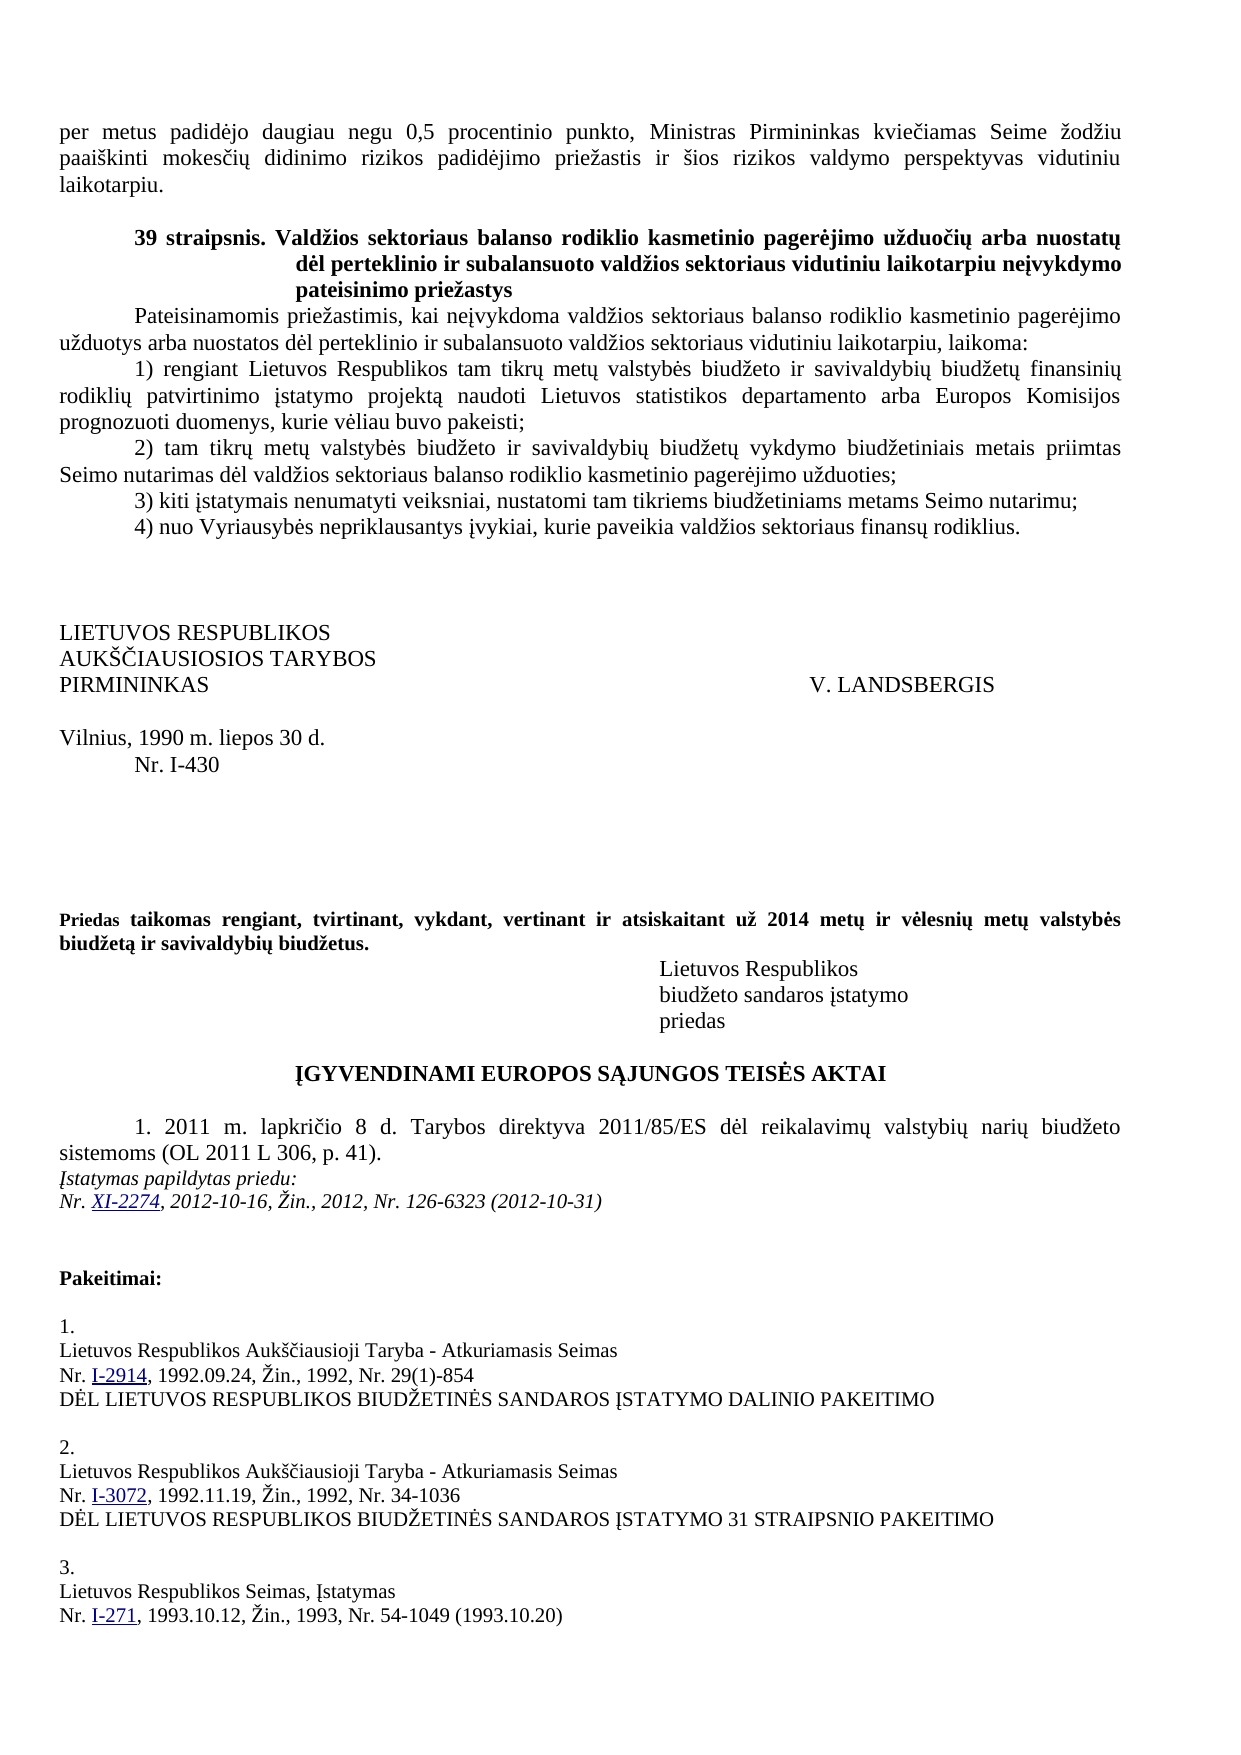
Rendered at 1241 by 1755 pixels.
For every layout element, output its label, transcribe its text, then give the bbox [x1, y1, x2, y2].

text Lietuvos Respublikos Aukščiausioji Taryba - Atkuriamasis Seimas [59, 1459, 1122, 1483]
text ĮGYVENDINAMI EUROPOS SĄJUNGOS TEISĖS AKTAI [59, 1060, 1122, 1086]
text Nr. I-271, 1993.10.12, Žin., 1993, Nr. 54-1049 (1993.10.20) [59, 1603, 1122, 1627]
text AUKŠČIAUSIOSIOS TARYBOS [59, 645, 1122, 672]
text per metus padidėjo daugiau negu 0,5 procentinio punkto, Ministras Pirmininkas kviečiamas Seime žodžiu paaiškinti mokesčių didinimo rizikos padidėjimo priežastis ir šios rizikos valdymo perspektyvas vidutiniu laikotarpiu. [59, 118, 1122, 197]
text PIRMININKAS V. LANDSBERGIS [59, 672, 1122, 698]
text DĖL LIETUVOS RESPUBLIKOS BIUDŽETINĖS SANDAROS ĮSTATYMO 31 STRAIPSNIO PAKEITIMO [59, 1507, 1122, 1531]
text Nr. I-430 [59, 751, 1122, 777]
text 2. [59, 1435, 1122, 1459]
text 1. [59, 1314, 1122, 1338]
text Nr. I-2914, 1992.09.24, Žin., 1992, Nr. 29(1)-854 [59, 1362, 1122, 1387]
text DĖL LIETUVOS RESPUBLIKOS BIUDŽETINĖS SANDAROS ĮSTATYMO DALINIO PAKEITIMO [59, 1387, 1122, 1411]
text 2) tam tikrų metų valstybės biudžeto ir savivaldybių biudžetų vykdymo biudžetiniais metais priimtas Seimo nutarimas dėl valdžios sektoriaus balanso rodiklio kasmetinio pagerėjimo užduoties; [59, 434, 1122, 487]
text 39 straipsnis. Valdžios sektoriaus balanso rodiklio kasmetinio pagerėjimo užduočių arba nuostatų dėl perteklinio ir subalansuoto valdžios sektoriaus vidutiniu laikotarpiu neįvykdymo pateisinimo priežastys [134, 223, 1122, 303]
text Nr. XI-2274, 2012-10-16, Žin., 2012, Nr. 126-6323 (2012-10-31) [59, 1189, 1122, 1213]
text 3) kiti įstatymais nenumatyti veiksniai, nustatomi tam tikriems biudžetiniams metams Seimo nutarimu; [59, 487, 1122, 513]
text biudžeto sandaros įstatymo [59, 981, 1122, 1007]
text Pakeitimai: [59, 1266, 1122, 1290]
text Vilnius, 1990 m. liepos 30 d. [59, 724, 1122, 751]
text Nr. I-3072, 1992.11.19, Žin., 1992, Nr. 34-1036 [59, 1483, 1122, 1507]
text Lietuvos Respublikos Seimas, Įstatymas [59, 1579, 1122, 1603]
text 4) nuo Vyriausybės nepriklausantys įvykiai, kurie paveikia valdžios sektoriaus finansų rodiklius. [59, 513, 1122, 540]
text 3. [59, 1555, 1122, 1579]
text 1. 2011 m. lapkričio 8 d. Tarybos direktyva 2011/85/ES dėl reikalavimų valstybių narių biudžeto sistemoms (OL 2011 L 306, p. 41). [59, 1113, 1122, 1165]
text Priedas taikomas rengiant, tvirtinant, vykdant, vertinant ir atsiskaitant už 2014 metų ir vėlesnių metų valstybės biudžetą ir savivaldybių biudžetus. [59, 906, 1122, 954]
text Įstatymas papildytas priedu: [59, 1165, 1122, 1189]
text 1) rengiant Lietuvos Respublikos tam tikrų metų valstybės biudžeto ir savivaldybių biudžetų finansinių rodiklių patvirtinimo įstatymo projektą naudoti Lietuvos statistikos departamento arba Europos Komisijos prognozuoti duomenys, kurie vėliau buvo pakeisti; [59, 355, 1122, 434]
text LIETUVOS RESPUBLIKOS [59, 619, 1122, 645]
text priedas [59, 1007, 1122, 1034]
text Pateisinamomis priežastimis, kai neįvykdoma valdžios sektoriaus balanso rodiklio kasmetinio pagerėjimo užduotys arba nuostatos dėl perteklinio ir subalansuoto valdžios sektoriaus vidutiniu laikotarpiu, laikoma: [59, 303, 1122, 355]
text Lietuvos Respublikos [59, 954, 1122, 981]
text Lietuvos Respublikos Aukščiausioji Taryba - Atkuriamasis Seimas [59, 1338, 1122, 1362]
